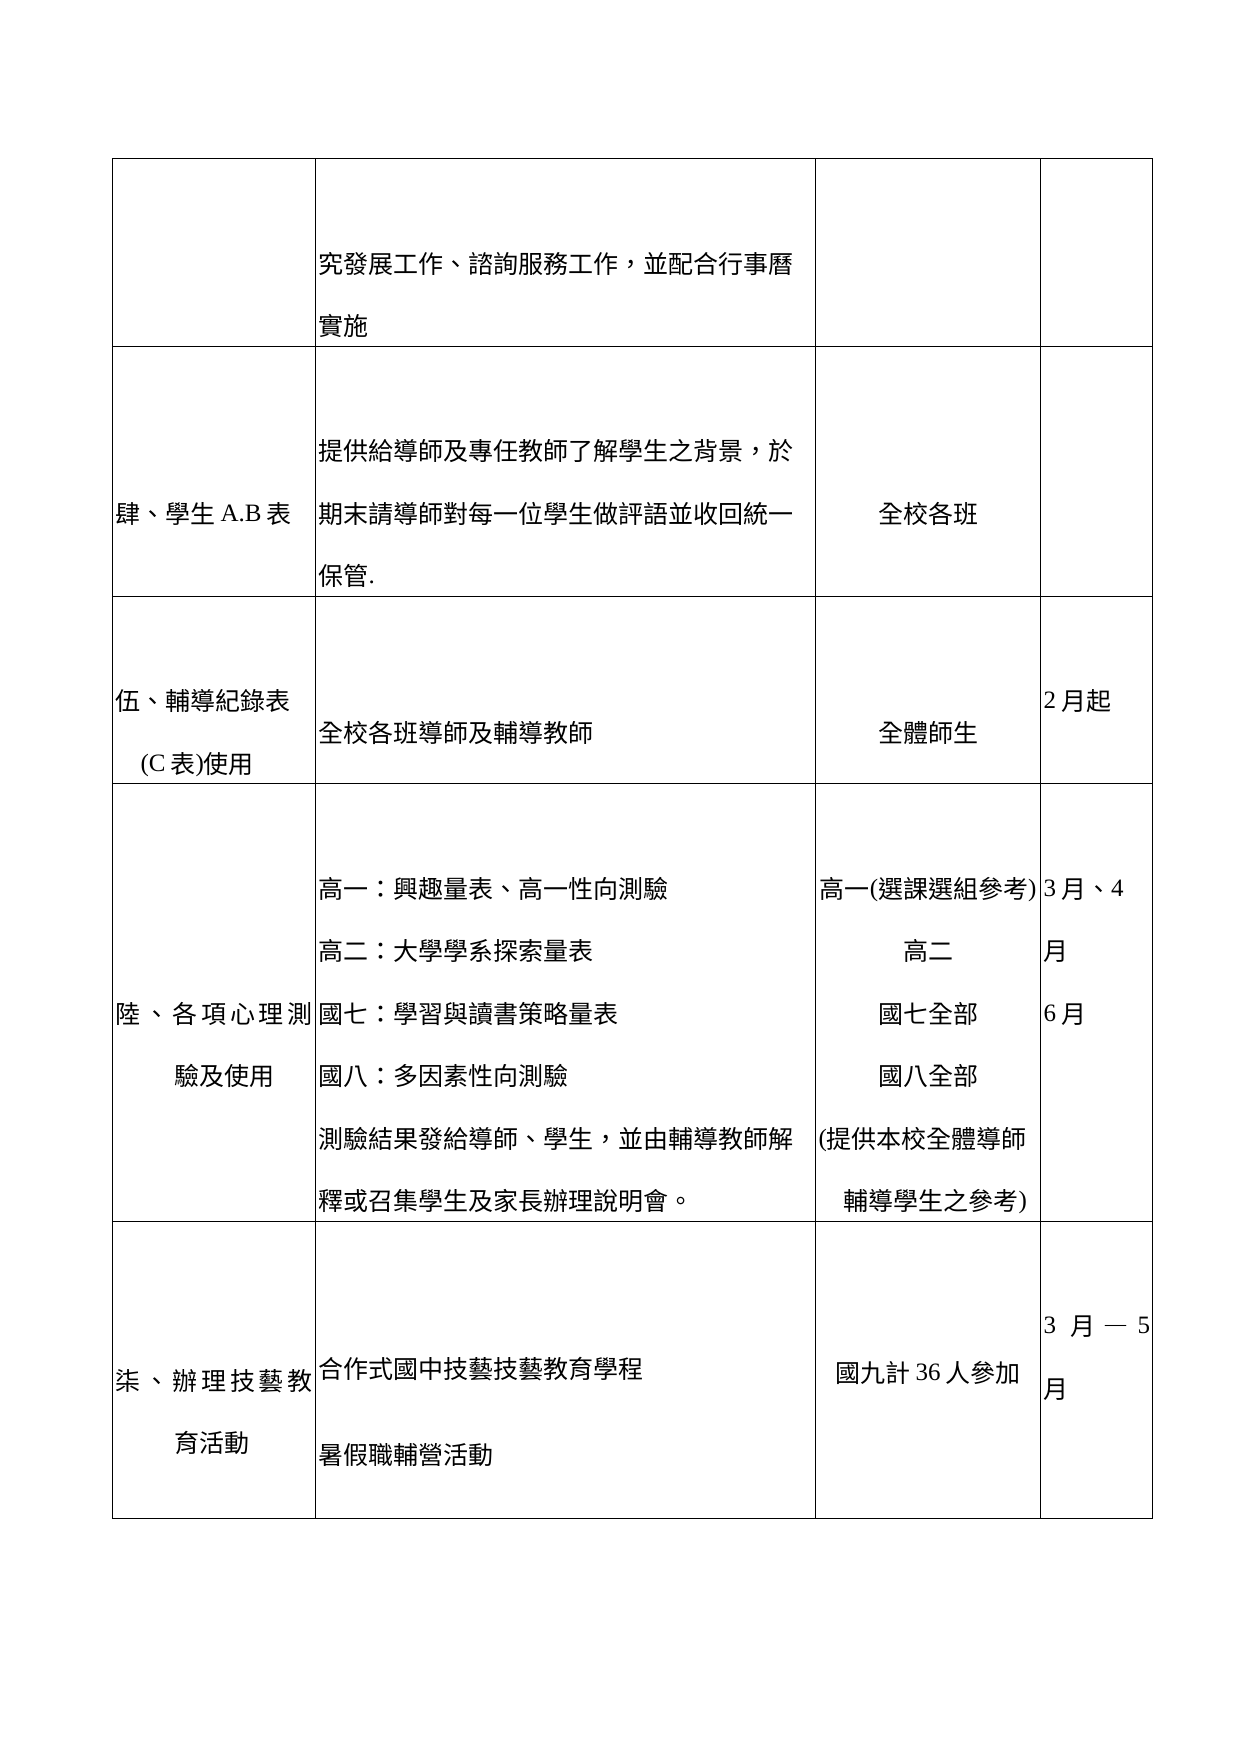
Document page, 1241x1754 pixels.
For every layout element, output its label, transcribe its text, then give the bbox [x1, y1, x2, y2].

table_cell 2月起 [1041, 597, 1152, 783]
table_cell 高一：興趣量表、高一性向測驗 高二：大學學系探索量表 國七：學習與讀書策略量表 國八：多因素性向測驗 測驗結果發給導師、學生，並由輔導教師解釋或召集學生及家長辦理說明會。 [316, 784, 815, 1221]
table_cell [1041, 347, 1152, 596]
table_cell 國九計36人參加 [816, 1222, 1040, 1518]
table_cell 全校各班 [816, 347, 1040, 596]
table_cell 提供給導師及專任教師了解學生之背景，於期末請導師對每一位學生做評語並收回統一保管. [316, 347, 815, 596]
table_cell 高一(選課選組參考) 高二 國七全部 國八全部 (提供本校全體導師輔導學生之參考) [816, 784, 1040, 1221]
table_cell 全體師生 [816, 597, 1040, 783]
table_cell [816, 159, 1040, 346]
table_cell 伍、輔導紀錄表 (C表)使用 [113, 597, 315, 783]
table_cell 陸、各項心理測驗及使用 [113, 784, 315, 1221]
table_cell 3月、4月 6月 [1041, 784, 1152, 1221]
table_cell [113, 159, 315, 346]
table_cell 3月—5月 [1041, 1222, 1152, 1518]
table_cell 究發展工作、諮詢服務工作，並配合行事曆實施 [316, 159, 815, 346]
table_cell 肆、學生A.B表 [113, 347, 315, 596]
table_cell 全校各班導師及輔導教師 [316, 597, 815, 783]
table_cell [1041, 159, 1152, 346]
table_cell 合作式國中技藝技藝教育學程 暑假職輔營活動 [316, 1222, 815, 1518]
table_cell 柒、辦理技藝教育活動 [113, 1222, 315, 1518]
